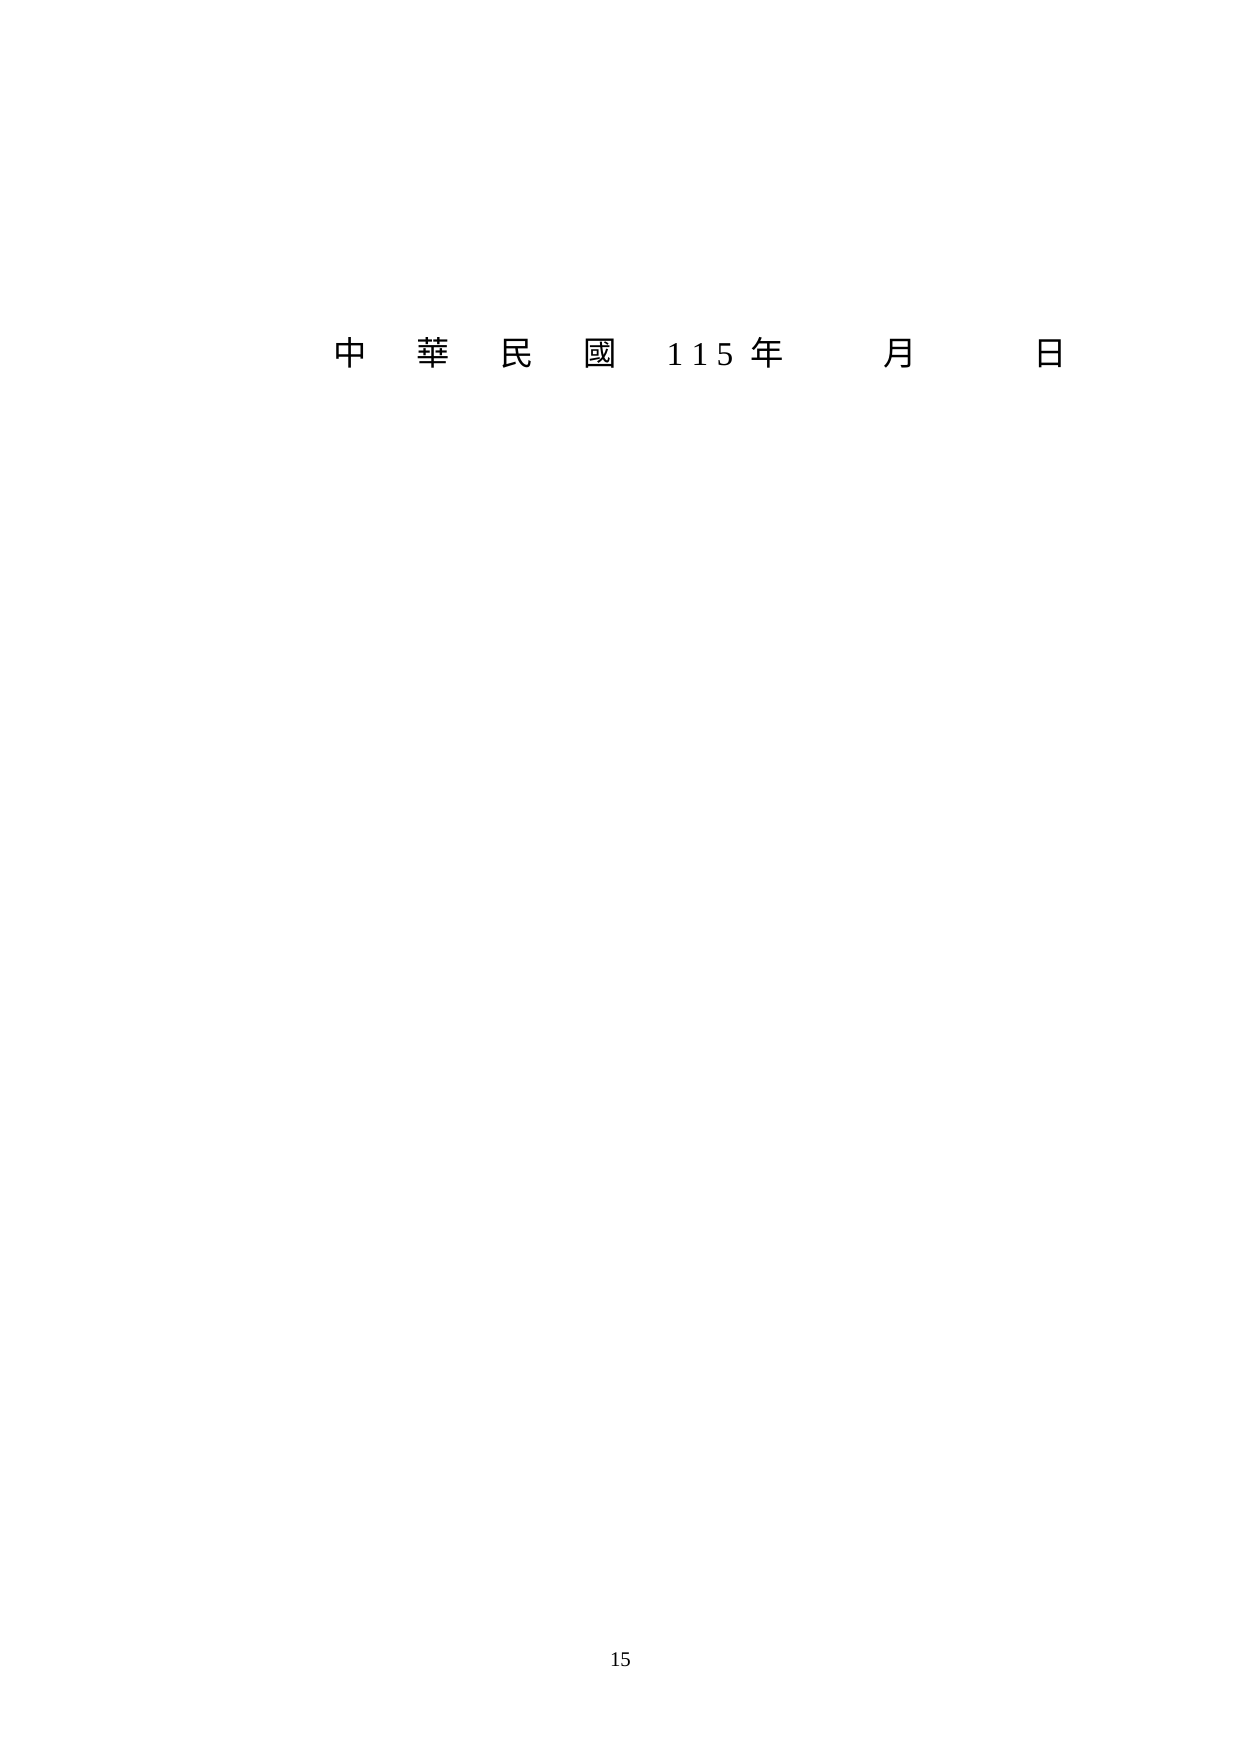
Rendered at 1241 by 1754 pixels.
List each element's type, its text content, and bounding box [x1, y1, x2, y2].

text 中 華 民 國 1 1 5 年 月 日 [118, 309, 1122, 372]
